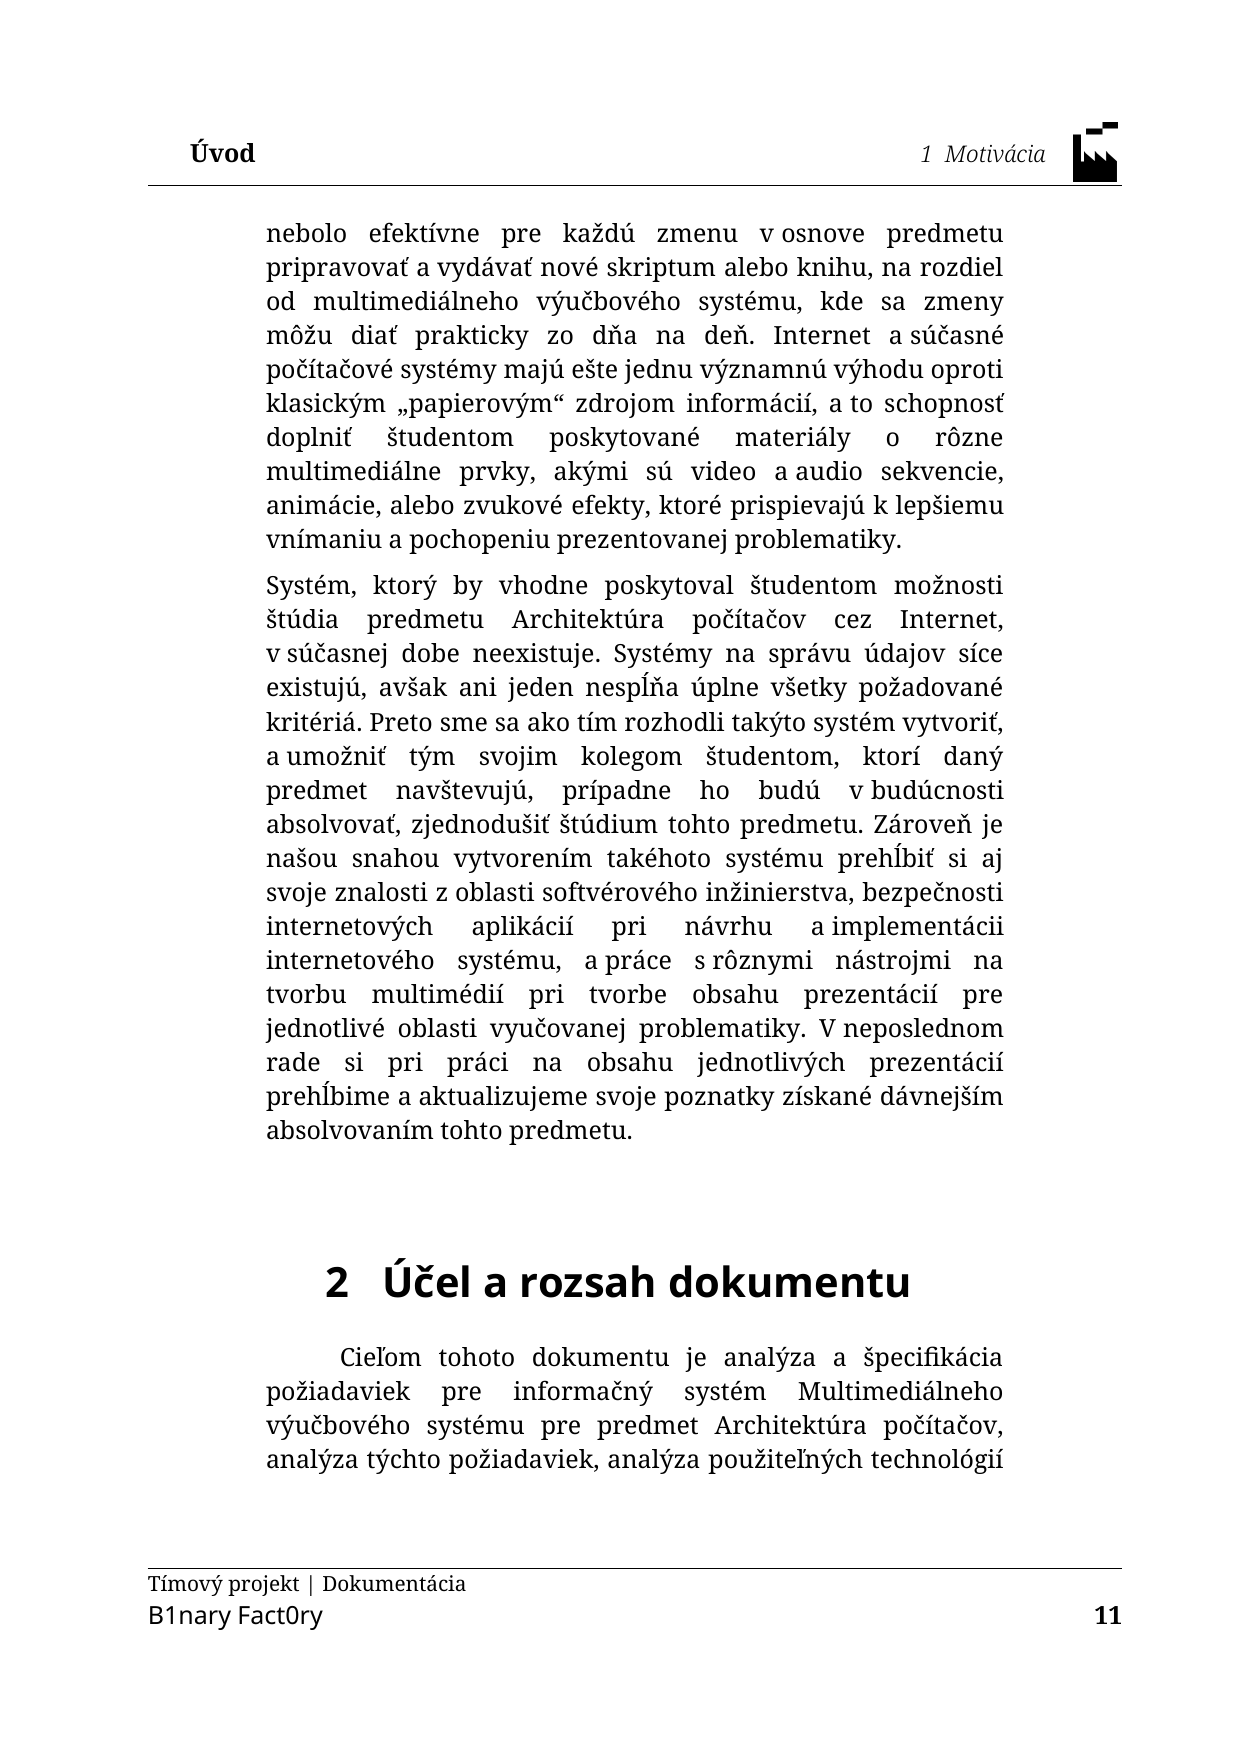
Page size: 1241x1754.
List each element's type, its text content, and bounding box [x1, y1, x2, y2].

subtitle Účel a rozsah dokumentu [325, 1253, 1004, 1310]
text Systém, ktorý by vhodne poskytoval študentom možnosti štúdia predmetu Architektúra počítačov cez Internet, v súčasnej dobe neexistuje. Systémy na správu údajov síce existujú, avšak ani jeden nespĺňa úplne všetky požadované kritériá. Preto sme sa ako tím rozhodli takýto systém vytvoriť, a umožniť tým svojim kolegom študentom, ktorí daný predmet navštevujú, prípadne ho budú v budúcnosti absolvovať, zjednodušiť štúdium tohto predmetu. Zároveň je našou snahou vytvorením takéhoto systému prehĺbiť si aj svoje znalosti z oblasti softvérového inžinierstva, bezpečnosti internetových aplikácií pri návrhu a implementácii internetového systému, a práce s rôznymi nástrojmi na tvorbu multimédií pri tvorbe obsahu prezentácií pre jednotlivé oblasti vyučovanej problematiky. V neposlednom rade si pri práci na obsahu jednotlivých prezentácií prehĺbime a aktualizujeme svoje poznatky získané dávnejším absolvovaním tohto predmetu. [266, 568, 1004, 1147]
text nebolo efektívne pre každú zmenu v osnove predmetu pripravovať a vydávať nové skriptum alebo knihu, na rozdiel od multimediálneho výučbového systému, kde sa zmeny môžu diať prakticky zo dňa na deň. Internet a súčasné počítačové systémy majú ešte jednu významnú výhodu oproti klasickým „papierovým“ zdrojom informácií, a to schopnosť doplniť študentom poskytované materiály o rôzne multimediálne prvky, akými sú video a audio sekvencie, animácie, alebo zvukové efekty, ktoré prispievajú k lepšiemu vnímaniu a pochopeniu prezentovanej problematiky. [266, 216, 1004, 556]
picture [1073, 122, 1118, 182]
text Cieľom tohoto dokumentu je analýza a špecifikácia požiadaviek pre informačný systém Multimediálneho výučbového systému pre predmet Architektúra počítačov, analýza týchto požiadaviek, analýza použiteľných technológií [266, 1339, 1004, 1476]
